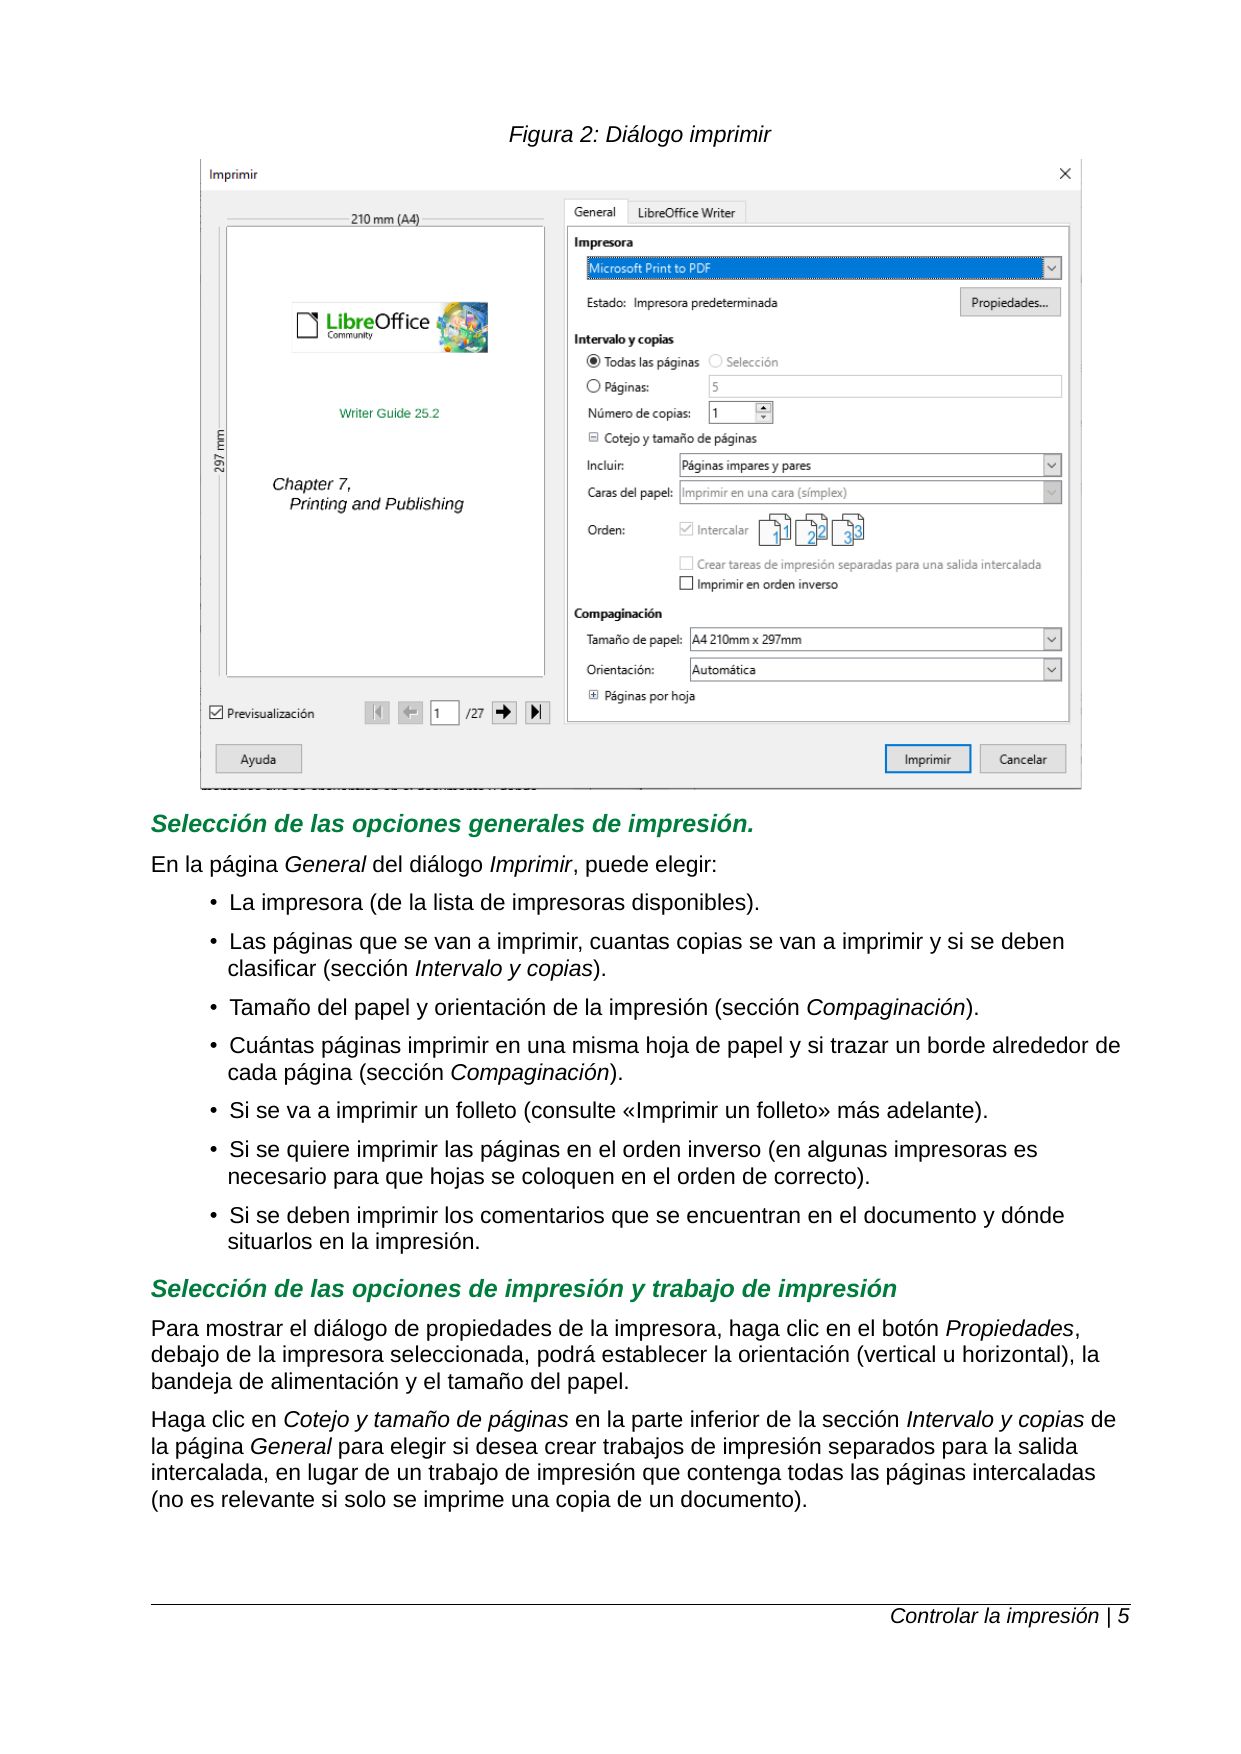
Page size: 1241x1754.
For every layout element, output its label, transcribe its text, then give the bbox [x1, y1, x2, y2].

subtitle Selección de las opciones generales de impresión. [151, 809, 1131, 838]
list Tamaño del papel y orientación de la impresión (sección Compaginación). [209, 993, 1131, 1020]
list Las páginas que se van a imprimir, cuantas copias se van a imprimir y si se deben clasificar (sección Intervalo y copias). [209, 928, 1131, 981]
text Figura 2: Diálogo imprimir [200, 121, 1081, 147]
list Si se deben imprimir los comentarios que se encuentran en el documento y dónde situarlos en la impresión. [209, 1202, 1131, 1254]
list Cuántas páginas imprimir en una misma hoja de papel y si trazar un borde alrededor de cada página (sección Compaginación). [209, 1032, 1131, 1085]
subtitle Selección de las opciones de impresión y trabajo de impresión [151, 1274, 1131, 1302]
list Si se va a imprimir un folleto (consulte «Imprimir un folleto» más adelante). [209, 1097, 1131, 1124]
list La impresora (de la lista de impresoras disponibles). [209, 889, 1131, 916]
text Para mostrar el diálogo de propiedades de la impresora, haga clic en el botón Propiedades, debajo de la impresora seleccionada, podrá establecer la orientación (vertical u horizontal), la bandeja de alimentación y el tamaño del papel. [151, 1315, 1131, 1394]
text Haga clic en Cotejo y tamaño de páginas en la parte inferior de la sección Intervalo y copias de la página General para elegir si desea crear trabajos de impresión separados para la salida intercalada, en lugar de un trabajo de impresión que contenga todas las páginas intercaladas (no es relevante si solo se imprime una copia de un documento). [151, 1406, 1131, 1512]
list Si se quiere imprimir las páginas en el orden inverso (en algunas impresoras es necesario para que hojas se coloquen en el orden de correcto). [209, 1136, 1131, 1189]
list En la página General del diálogo Imprimir, puede elegir: [151, 851, 1131, 877]
picture [200, 159, 1082, 790]
